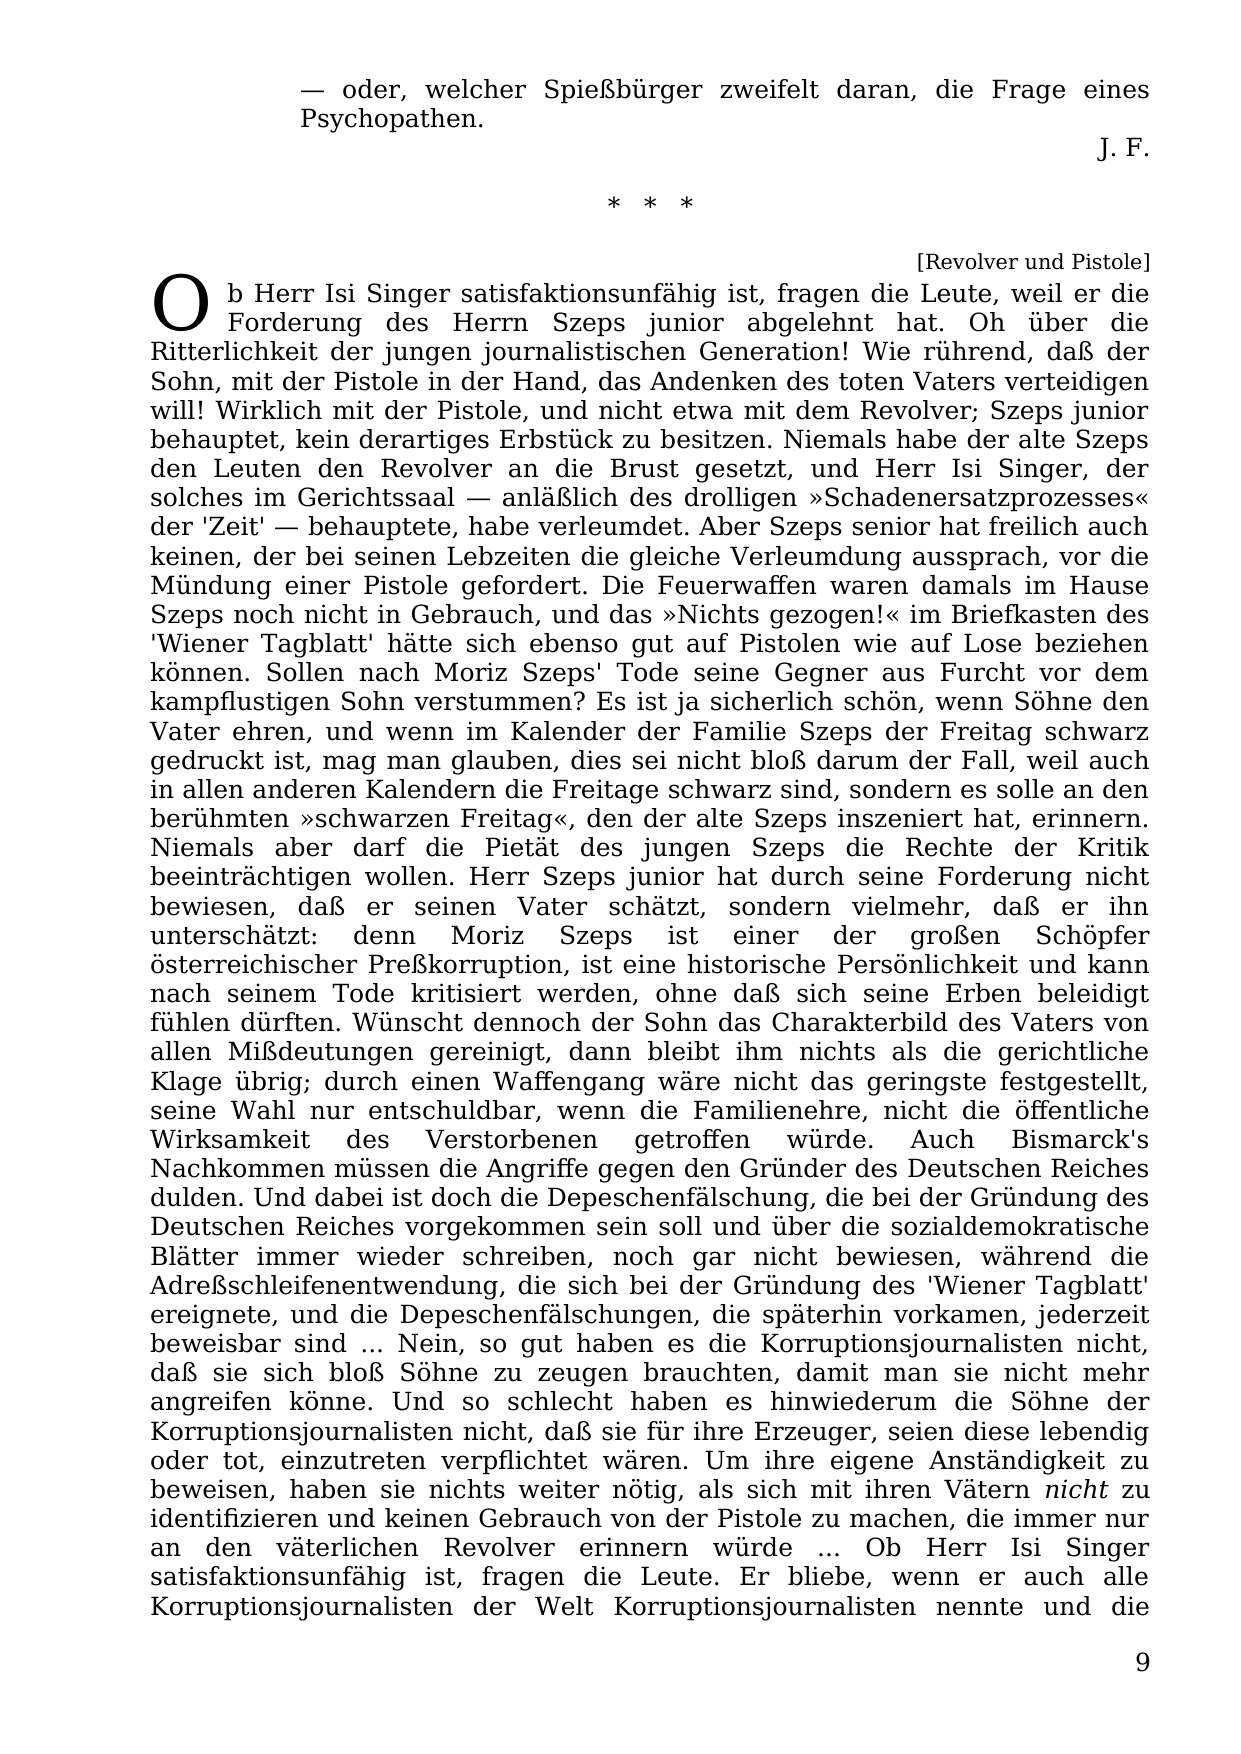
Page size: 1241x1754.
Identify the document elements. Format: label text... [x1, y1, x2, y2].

text [Revolver und Pistole] [150, 250, 1151, 274]
text * * * [150, 192, 1151, 221]
text J. F. [300, 133, 1151, 162]
text Ob Herr Isi Singer satisfaktionsunfähig ist, fragen die Leute, weil er die Forderung des Herrn Szeps junior abgelehnt hat. Oh über die Ritterlichkeit der jungen journalistischen Generation! Wie rührend, daß der Sohn, mit der Pistole in der Hand, das Andenken des toten Vaters verteidigen will! Wirklich mit der Pistole, und nicht etwa mit dem Revolver; Szeps junior behauptet, kein derartiges Erbstück zu besitzen. Niemals habe der alte Szeps den Leuten den Revolver an die Brust gesetzt, und Herr Isi Singer, der solches im Gerichtssaal — anläßlich des drolligen »Schadenersatzprozesses« der 'Zeit' — behauptete, habe verleumdet. Aber Szeps senior hat freilich auch keinen, der bei seinen Lebzeiten die gleiche Verleumdung aussprach, vor die Mündung einer Pistole gefordert. Die Feuerwaffen waren damals im Hause Szeps noch nicht in Gebrauch, und das »Nichts gezogen!« im Briefkasten des 'Wiener Tagblatt' hätte sich ebenso gut auf Pistolen wie auf Lose beziehen können. Sollen nach Moriz Szeps' Tode seine Gegner aus Furcht vor dem kampflustigen Sohn verstummen? Es ist ja sicherlich schön, wenn Söhne den Vater ehren, und wenn im Kalender der Familie Szeps der Freitag schwarz gedruckt ist, mag man glauben, dies sei nicht bloß darum der Fall, weil auch in allen anderen Kalendern die Freitage schwarz sind, sondern es solle an den berühmten »schwarzen Freitag«, den der alte Szeps inszeniert hat, erinnern. Niemals aber darf die Pietät des jungen Szeps die Rechte der Kritik beeinträchtigen wollen. Herr Szeps junior hat durch seine Forderung nicht bewiesen, daß er seinen Vater schätzt, sondern vielmehr, daß er ihn unterschätzt: denn Moriz Szeps ist einer der großen Schöpfer österreichischer Preßkorruption, ist eine historische Persönlichkeit und kann nach seinem Tode kritisiert werden, ohne daß sich seine Erben beleidigt fühlen dürften. Wünscht dennoch der Sohn das Charakterbild des Vaters von allen Mißdeutungen gereinigt, dann bleibt ihm nichts als die gerichtliche Klage übrig; durch einen Waffengang wäre nicht das geringste festgestellt, seine Wahl nur entschuldbar, wenn die Familienehre, nicht die öffentliche Wirksamkeit des Verstorbenen getroffen würde. Auch Bismarck's Nachkommen müssen die Angriffe gegen den Gründer des Deutschen Reiches dulden. Und dabei ist doch die Depeschenfälschung, die bei der Gründung des Deutschen Reiches vorgekommen sein soll und über die sozialdemokratische Blätter immer wieder schreiben, noch gar nicht bewiesen, während die Adreßschleifenentwendung, die sich bei der Gründung des 'Wiener Tagblatt' ereignete, und die Depeschenfälschungen, die späterhin vorkamen, jederzeit beweisbar sind ... Nein, so gut haben es die Korruptionsjournalisten nicht, daß sie sich bloß Söhne zu zeugen brauchten, damit man sie nicht mehr angreifen könne. Und so schlecht haben es hinwiederum die Söhne der Korruptionsjournalisten nicht, daß sie für ihre Erzeuger, seien diese lebendig oder tot, einzutreten verpflichtet wären. Um ihre eigene Anständigkeit zu beweisen, haben sie nichts weiter nötig, als sich mit ihren Vätern nicht zu identifizieren und keinen Gebrauch von der Pistole zu machen, die immer nur an den väterlichen Revolver erinnern würde ... Ob Herr Isi Singer satisfaktionsunfähig ist, fragen die Leute. Er bliebe, wenn er auch alle Korruptionsjournalisten der Welt Korruptionsjournalisten nennte und die [150, 274, 1151, 1621]
text — oder, welcher Spießbürger zweifelt daran, die Frage eines Psychopathen. [300, 75, 1151, 133]
